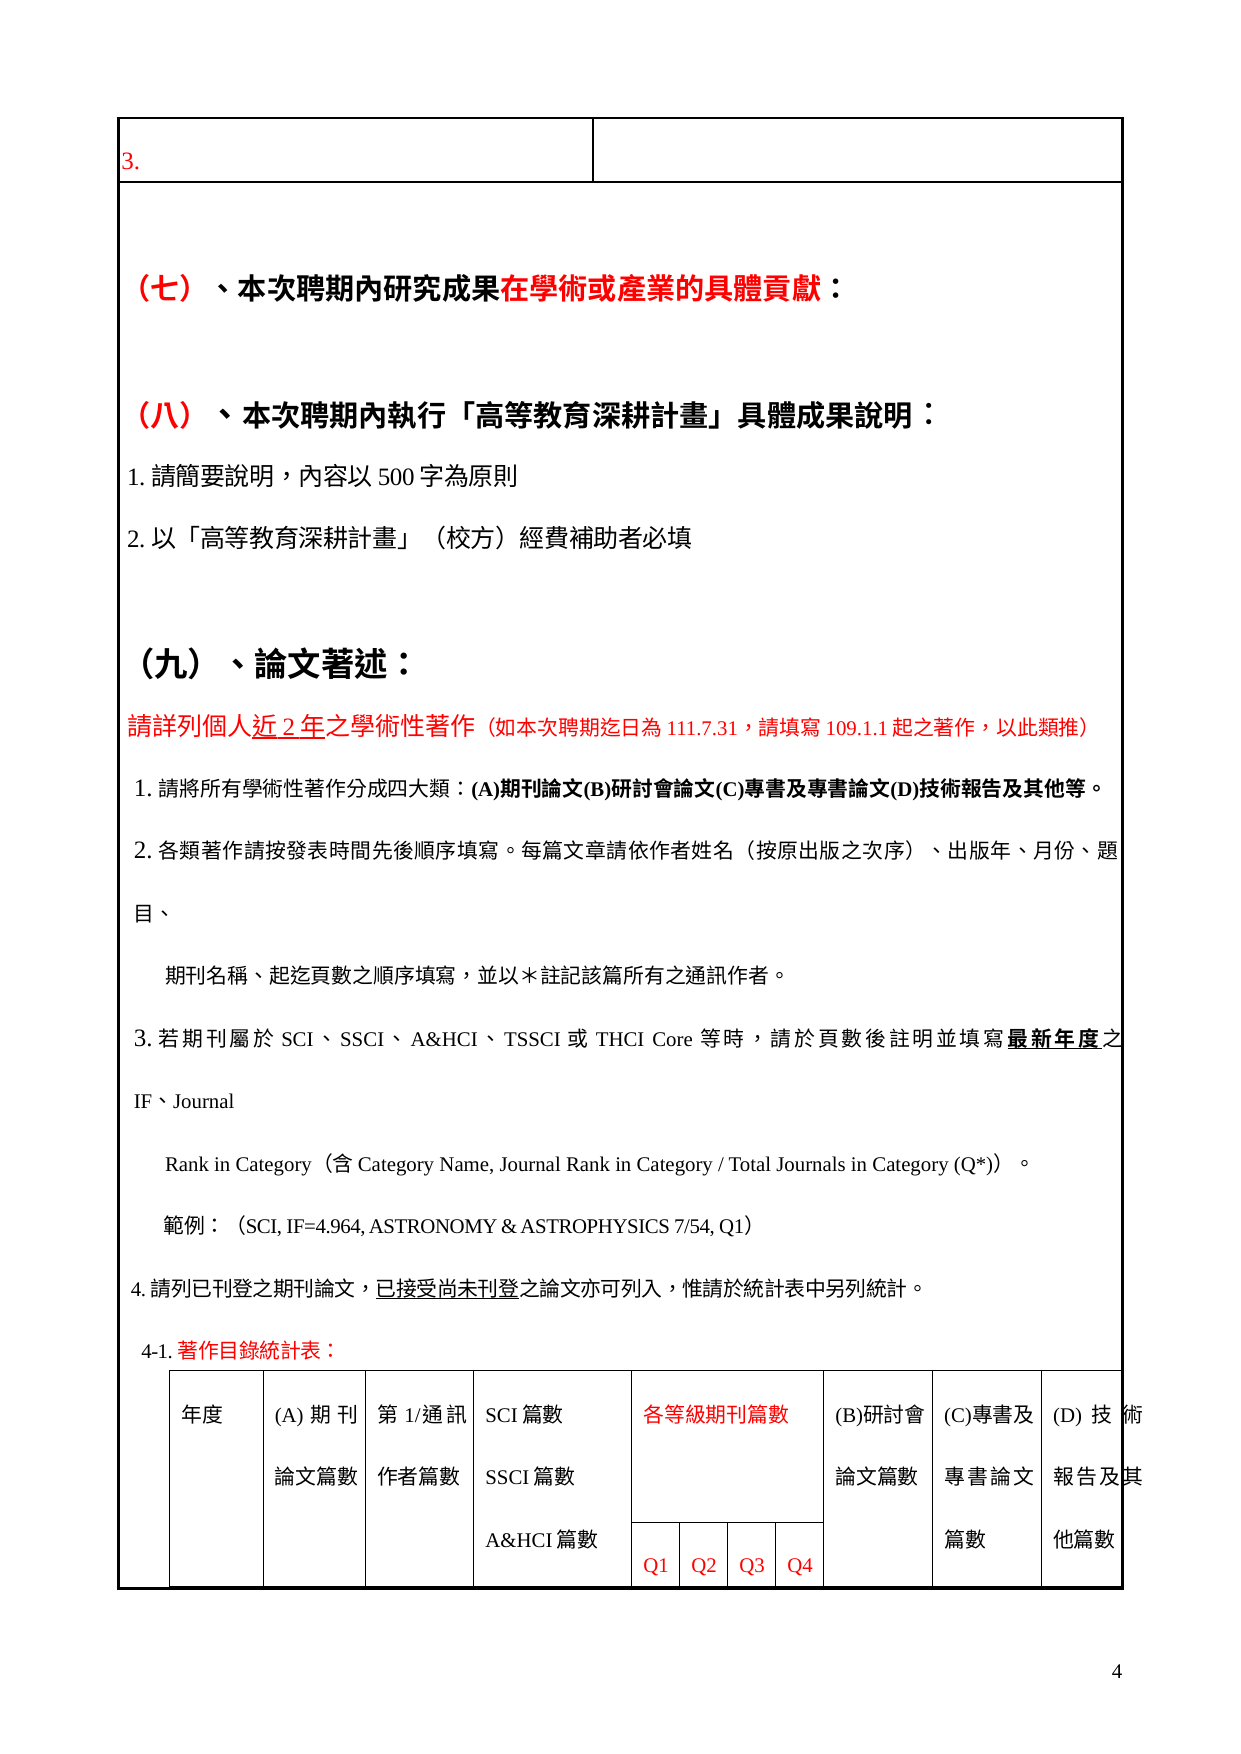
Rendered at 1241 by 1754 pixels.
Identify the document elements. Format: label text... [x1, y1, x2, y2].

table_header (D)技術報告及其他篇數 [1042, 1371, 1121, 1586]
table_header (A)期刊論文篇數 [264, 1371, 365, 1586]
table_cell [594, 119, 1121, 181]
table_cell （七）、本次聘期內研究成果在學術或產業的具體貢獻： （八）、本次聘期內執行「高等教育深耕計畫」具體成果說明： 1. 請簡要說明，內容以500字為原則 2. 以「高等教育深耕計畫」（校方）經費補助者必填 （九）、論文著述： 請詳列個人近2年之學術性著作（如本次聘期迄日為111.7.31，請填寫109.1.1起之著作，以此類推） 請將所有學術性著作分成四大類：(A)期刊論文(B)研討會論文(C)專書及專書論文(D)技術報告及其他等。 各類著作請按發表時間先後順序填寫。每篇文章請依作者姓名（按原出版之次序）、出版年、月份、題目、 期刊名稱、起迄頁數之順序填寫，並以＊註記該篇所有之通訊作者。 若期刊屬於SCI、SSCI、A&HCI、TSSCI或THCI Core等時，請於頁數後註明並填寫最新年度之IF、Journal Rank in Category（含Category Name, Journal Rank in Category / Total Journals in Category (Q*)）。 範例：（SCI, IF=4.964, ASTRONOMY & ASTROPHYSICS 7/54, Q1） 4. 請列已刊登之期刊論文，已接受尚未刊登之論文亦可列入，惟請於統計表中另列統計。 4-1. 著作目錄統計表： 本欄位資料為重要審查參考指標，請務必依實填寫。 4-2. 著作目錄清單： （十）、參考資料 附表1、國立中央大學教師研究計畫執行證明表 （匯出路徑：本校研發系統 » 個人專區 » 教師研究計畫執行證明表） 計畫統計年度請選近2年，如本次聘期迄日為111.7.31，請選109~111，以此類推 [120, 183, 1121, 1587]
table_cell 3. [120, 119, 592, 181]
table_header 年度 [170, 1371, 263, 1586]
table_cell Q4 [776, 1523, 823, 1586]
table_header (B)研討會論文篇數 [824, 1371, 932, 1586]
table_header 各等級期刊篇數 [632, 1371, 823, 1522]
table_header (C)專書及專書論文篇數 [933, 1371, 1041, 1586]
table_cell Q3 [728, 1523, 775, 1586]
table_cell Q2 [680, 1523, 727, 1586]
table_header 第1/通訊作者篇數 [366, 1371, 473, 1586]
table_header SCI篇數 SSCI篇數 A&HCI篇數 [474, 1371, 631, 1586]
table_cell Q1 [632, 1523, 679, 1586]
